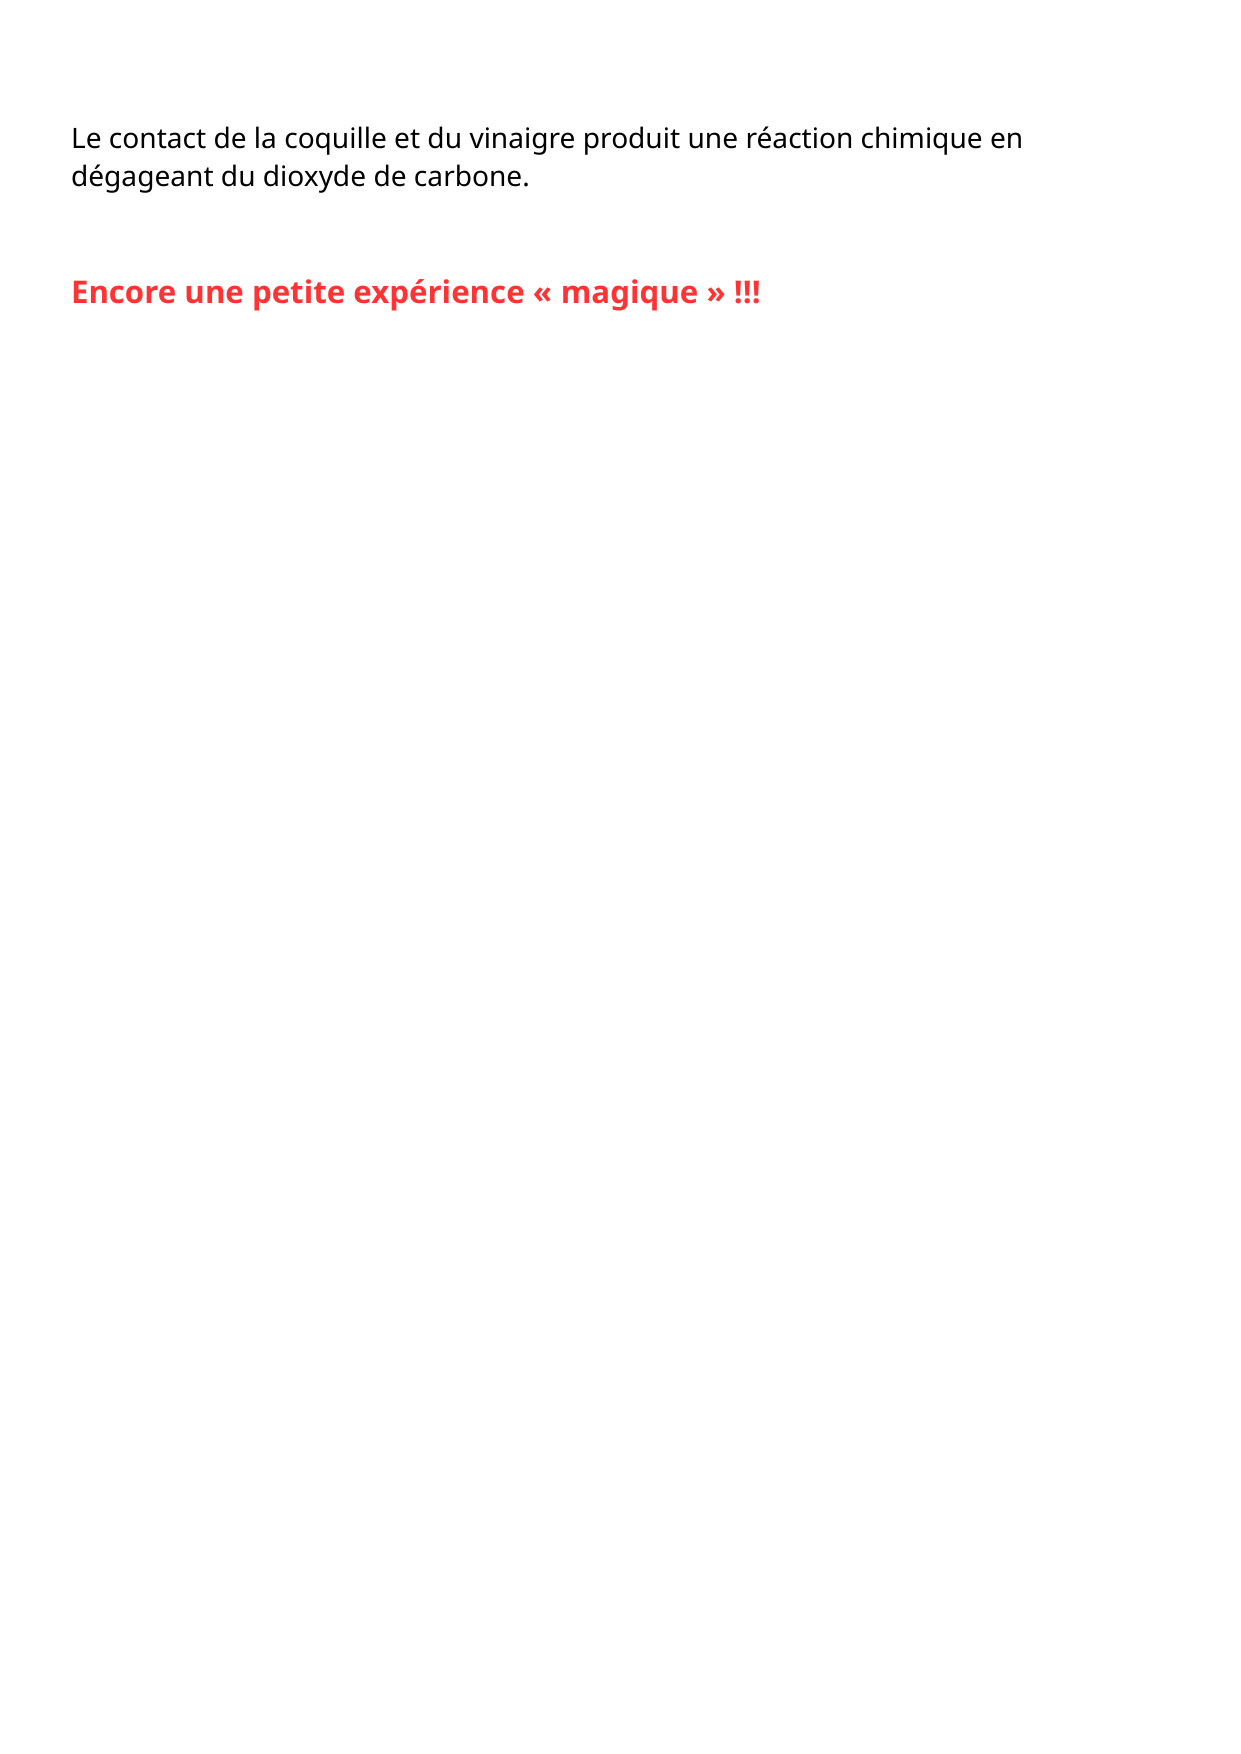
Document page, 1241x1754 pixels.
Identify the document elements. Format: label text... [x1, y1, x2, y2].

text Le contact de la coquille et du vinaigre produit une réaction chimique en dégageant du dioxyde de carbone. [71, 118, 1169, 195]
text Encore une petite expérience « magique » !!! [71, 270, 1169, 313]
